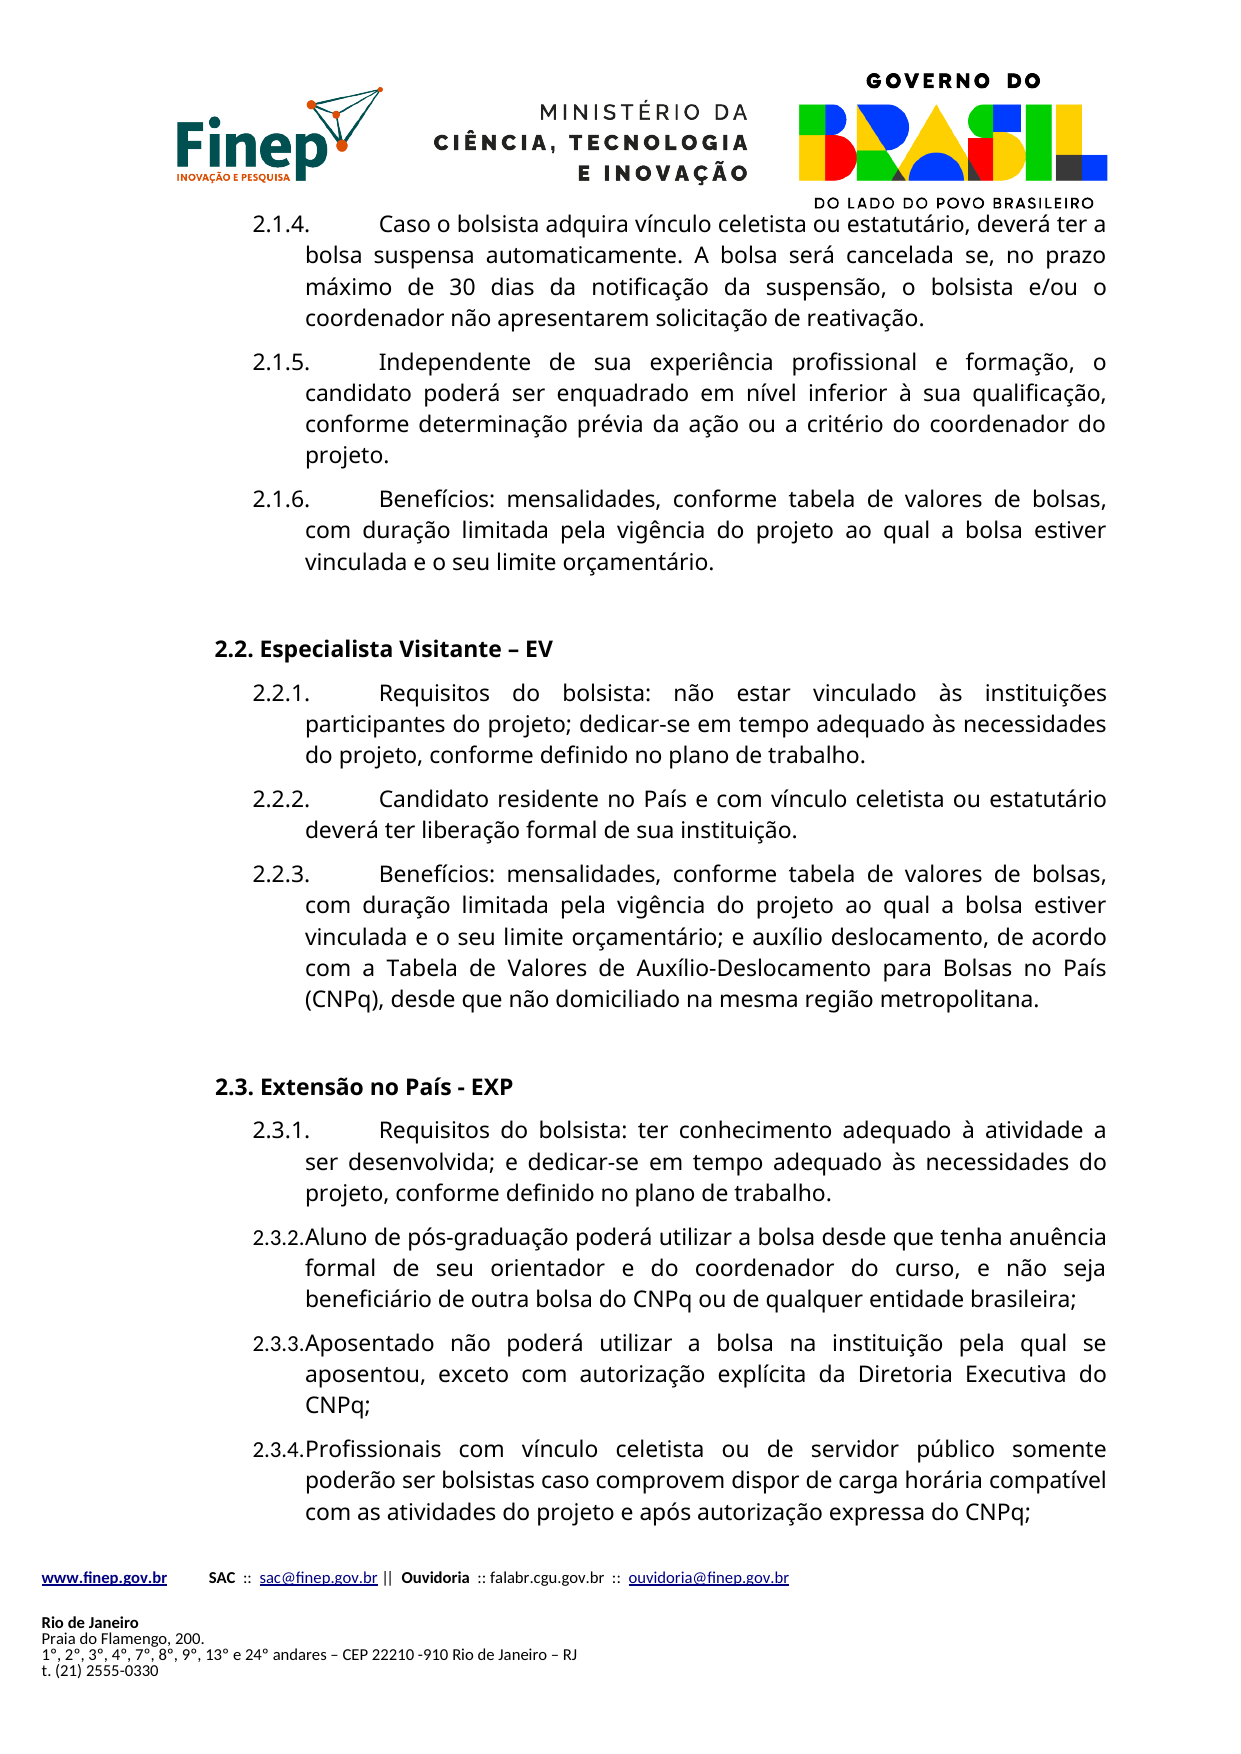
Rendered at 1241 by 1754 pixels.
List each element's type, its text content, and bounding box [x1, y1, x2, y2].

list Profissionais com vínculo celetista ou de servidor público somente poderão ser bolsistas caso comprovem dispor de carga horária compatível com as atividades do projeto e após autorização expressa do CNPq; [252, 1433, 1107, 1527]
list Candidato residente no País e com vínculo celetista ou estatutário deverá ter liberação formal de sua instituição. [252, 783, 1107, 846]
list Requisitos do bolsista: não estar vinculado às instituições participantes do projeto; dedicar-se em tempo adequado às necessidades do projeto, conforme definido no plano de trabalho. [252, 677, 1107, 771]
list Aluno de pós-graduação poderá utilizar a bolsa desde que tenha anuência formal de seu orientador e do coordenador do curso, e não seja beneficiário de outra bolsa do CNPq ou de qualquer entidade brasileira; [252, 1221, 1107, 1314]
list Requisitos do bolsista: ter conhecimento adequado à atividade a ser desenvolvida; e dedicar-se em tempo adequado às necessidades do projeto, conforme definido no plano de trabalho. [252, 1114, 1107, 1208]
list Benefícios: mensalidades, conforme tabela de valores de bolsas, com duração limitada pela vigência do projeto ao qual a bolsa estiver vinculada e o seu limite orçamentário; e auxílio deslocamento, de acordo com a Tabela de Valores de Auxílio-Deslocamento para Bolsas no País (CNPq), desde que não domiciliado na mesma região metropolitana. [252, 858, 1107, 1014]
list Aposentado não poderá utilizar a bolsa na instituição pela qual se aposentou, exceto com autorização explícita da Diretoria Executiva do CNPq; [252, 1327, 1107, 1421]
list Benefícios: mensalidades, conforme tabela de valores de bolsas, com duração limitada pela vigência do projeto ao qual a bolsa estiver vinculada e o seu limite orçamentário. [252, 483, 1107, 577]
list Caso o bolsista adquira vínculo celetista ou estatutário, deverá ter a bolsa suspensa automaticamente. A bolsa será cancelada se, no prazo máximo de 30 dias da notificação da suspensão, o bolsista e/ou o coordenador não apresentarem solicitação de reativação. [252, 208, 1107, 333]
list Extensão no País - EXP [215, 1071, 1107, 1102]
list Especialista Visitante – EV [214, 633, 1107, 664]
list Independente de sua experiência profissional e formação, o candidato poderá ser enquadrado em nível inferior à sua qualificação, conforme determinação prévia da ação ou a critério do coordenador do projeto. [252, 346, 1107, 471]
